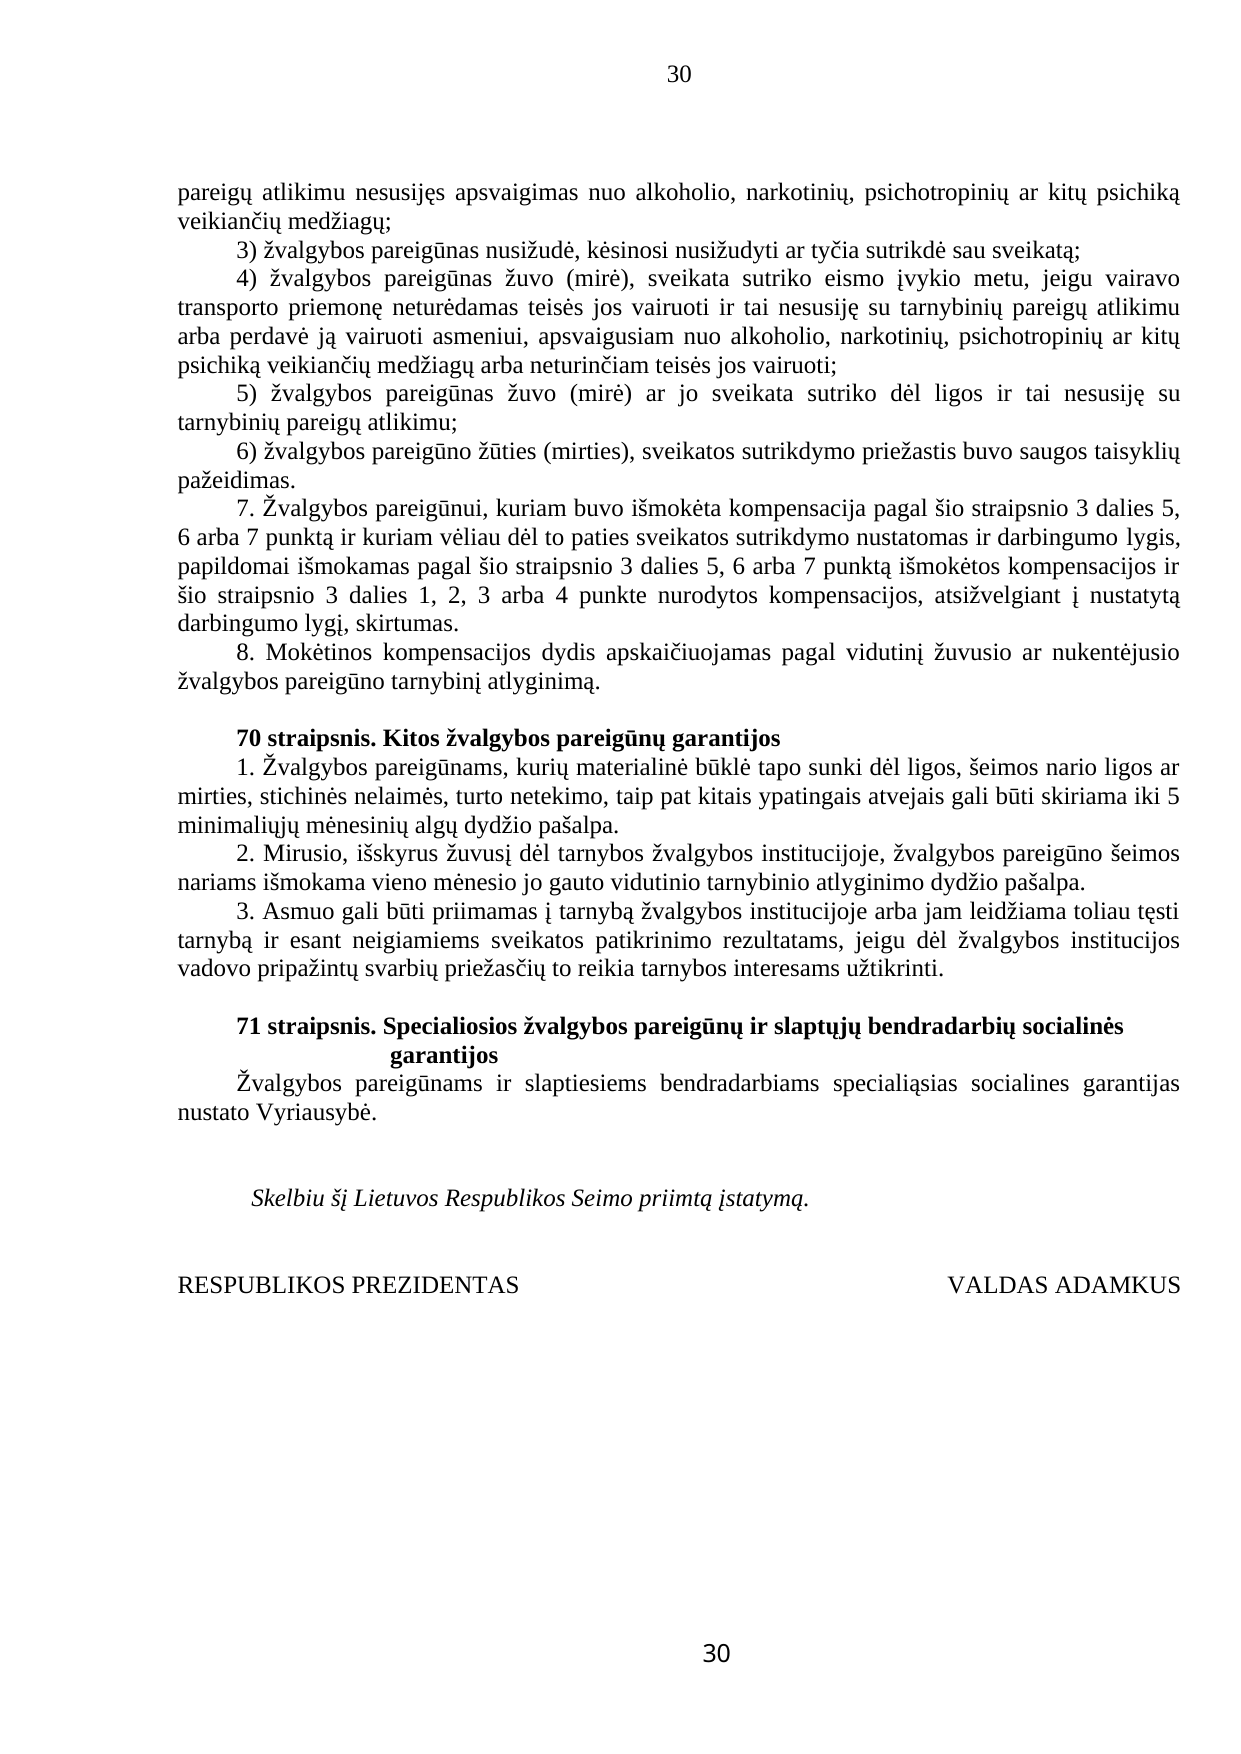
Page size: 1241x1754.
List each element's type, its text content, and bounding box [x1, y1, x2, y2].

text RESPUBLIKOS PREZIDENTAS VALDAS ADAMKUS [177, 1270, 1181, 1298]
text 3. Asmuo gali būti priimamas į tarnybą žvalgybos institucijoje arba jam leidžiama toliau tęsti tarnybą ir esant neigiamiems sveikatos patikrinimo rezultatams, jeigu dėl žvalgybos institucijos vadovo pripažintų svarbių priežasčių to reikia tarnybos interesams užtikrinti. [177, 896, 1181, 982]
text 5) žvalgybos pareigūnas žuvo (mirė) ar jo sveikata sutriko dėl ligos ir tai nesusiję su tarnybinių pareigų atlikimu; [177, 378, 1181, 436]
text Žvalgybos pareigūnams ir slaptiesiems bendradarbiams specialiąsias socialines garantijas nustato Vyriausybė. [177, 1068, 1181, 1126]
text 1. Žvalgybos pareigūnams, kurių materialinė būklė tapo sunki dėl ligos, šeimos nario ligos ar mirties, stichinės nelaimės, turto netekimo, taip pat kitais ypatingais atvejais gali būti skiriama iki 5 minimaliųjų mėnesinių algų dydžio pašalpa. [177, 752, 1181, 838]
text 7. Žvalgybos pareigūnui, kuriam buvo išmokėta kompensacija pagal šio straipsnio 3 dalies 5, 6 arba 7 punktą ir kuriam vėliau dėl to paties sveikatos sutrikdymo nustatomas ir darbingumo lygis, papildomai išmokamas pagal šio straipsnio 3 dalies 5, 6 arba 7 punktą išmokėtos kompensacijos ir šio straipsnio 3 dalies 1, 2, 3 arba 4 punkte nurodytos kompensacijos, atsižvelgiant į nustatytą darbingumo lygį, skirtumas. [177, 493, 1181, 637]
text pareigų atlikimu nesusijęs apsvaigimas nuo alkoholio, narkotinių, psichotropinių ar kitų psichiką veikiančių medžiagų; [177, 177, 1181, 235]
text 8. Mokėtinos kompensacijos dydis apskaičiuojamas pagal vidutinį žuvusio ar nukentėjusio žvalgybos pareigūno tarnybinį atlyginimą. [177, 637, 1181, 695]
text 71 straipsnis. Specialiosios žvalgybos pareigūnų ir slaptųjų bendradarbių socialinės garantijos [236, 1011, 1181, 1068]
text 4) žvalgybos pareigūnas žuvo (mirė), sveikata sutriko eismo įvykio metu, jeigu vairavo transporto priemonę neturėdamas teisės jos vairuoti ir tai nesusiję su tarnybinių pareigų atlikimu arba perdavė ją vairuoti asmeniui, apsvaigusiam nuo alkoholio, narkotinių, psichotropinių ar kitų psichiką veikiančių medžiagų arba neturinčiam teisės jos vairuoti; [177, 263, 1181, 378]
text 70 straipsnis. Kitos žvalgybos pareigūnų garantijos [177, 723, 1181, 752]
text 2. Mirusio, išskyrus žuvusį dėl tarnybos žvalgybos institucijoje, žvalgybos pareigūno šeimos nariams išmokama vieno mėnesio jo gauto vidutinio tarnybinio atlyginimo dydžio pašalpa. [177, 838, 1181, 896]
text 3) žvalgybos pareigūnas nusižudė, kėsinosi nusižudyti ar tyčia sutrikdė sau sveikatą; [177, 235, 1181, 263]
text 6) žvalgybos pareigūno žūties (mirties), sveikatos sutrikdymo priežastis buvo saugos taisyklių pažeidimas. [177, 436, 1181, 493]
text Skelbiu šį Lietuvos Respublikos Seimo priimtą įstatymą. [177, 1183, 1181, 1212]
